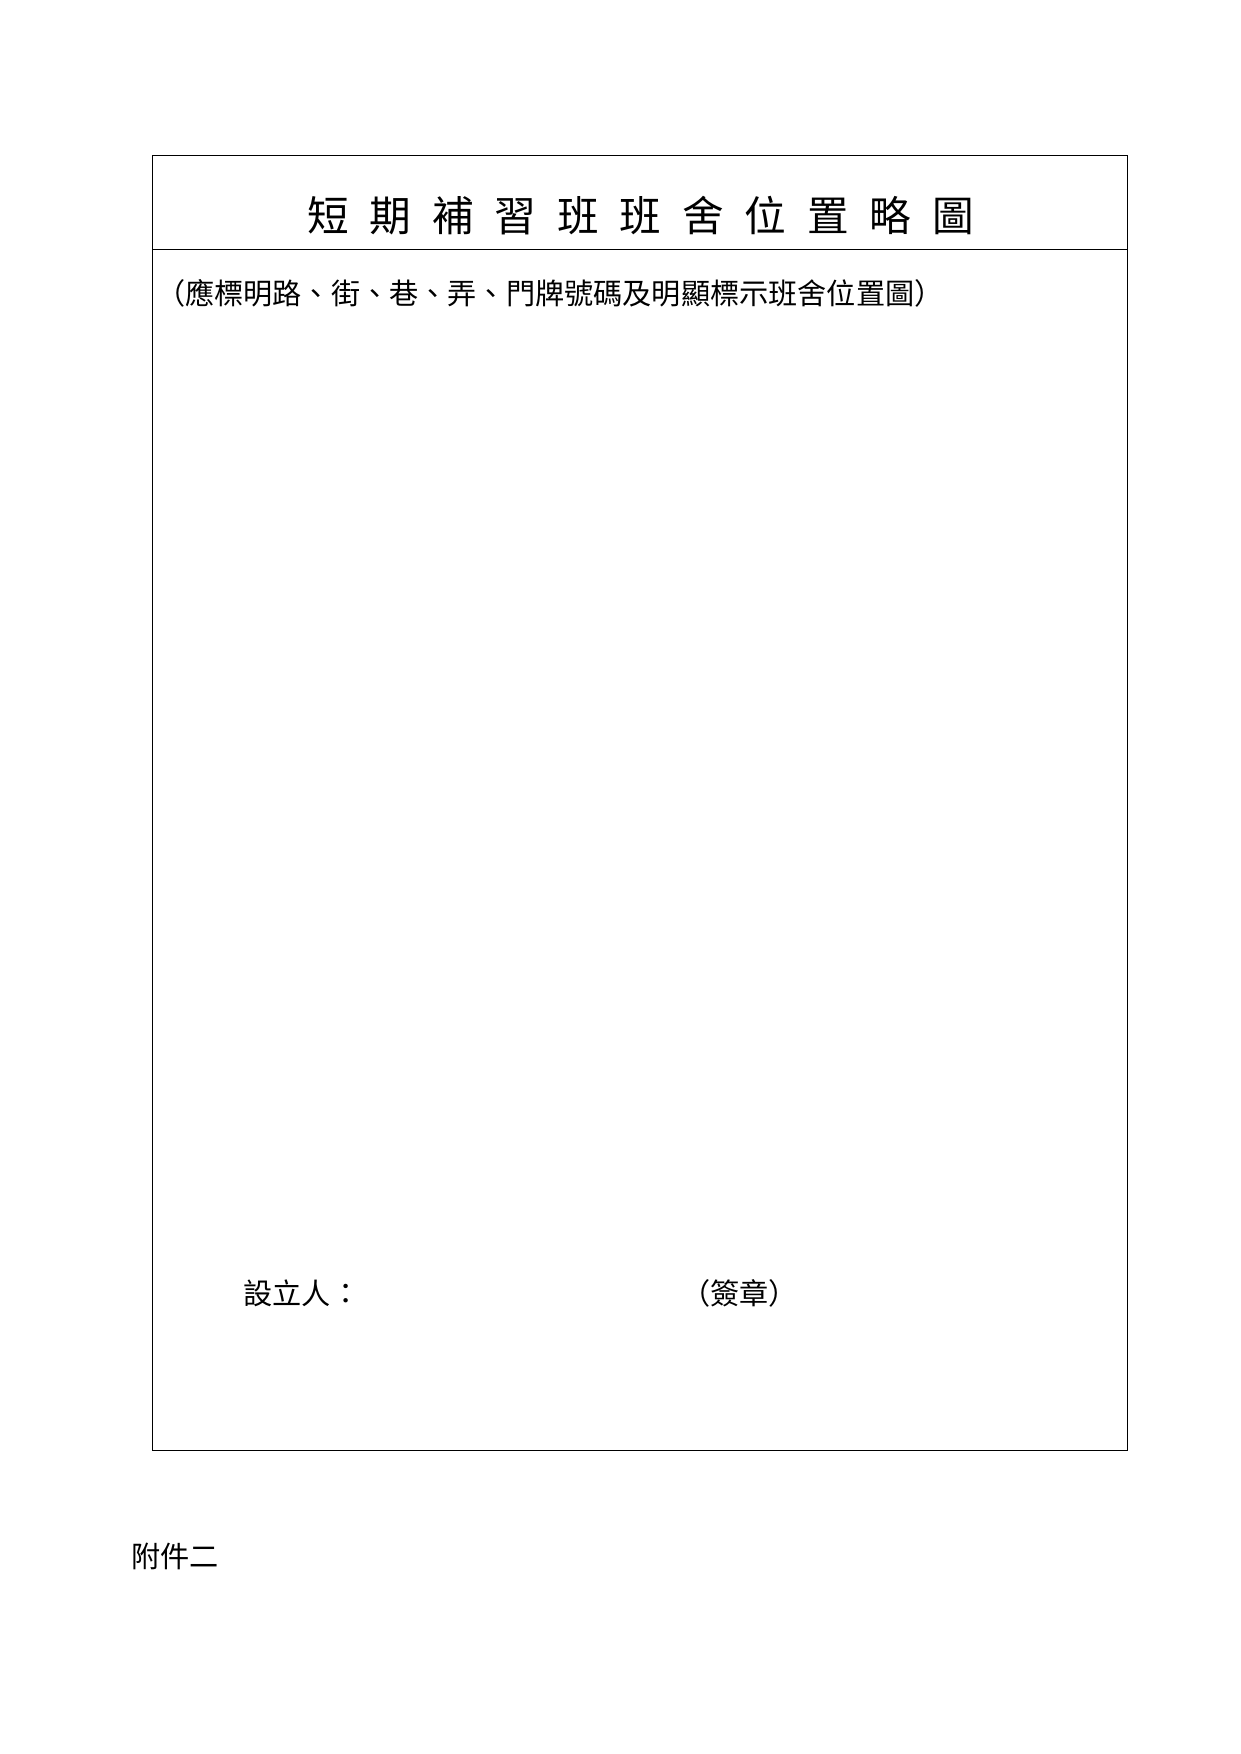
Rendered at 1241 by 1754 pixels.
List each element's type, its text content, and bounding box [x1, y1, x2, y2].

table_header 短 期 補 習 班 班 舍 位 置 略 圖 [153, 156, 1127, 249]
table_cell （應標明路、街、巷、弄、門牌號碼及明顯標示班舍位置圖） 設立人： （簽章） [153, 250, 1127, 1450]
text 附件二 [131, 1513, 1106, 1576]
